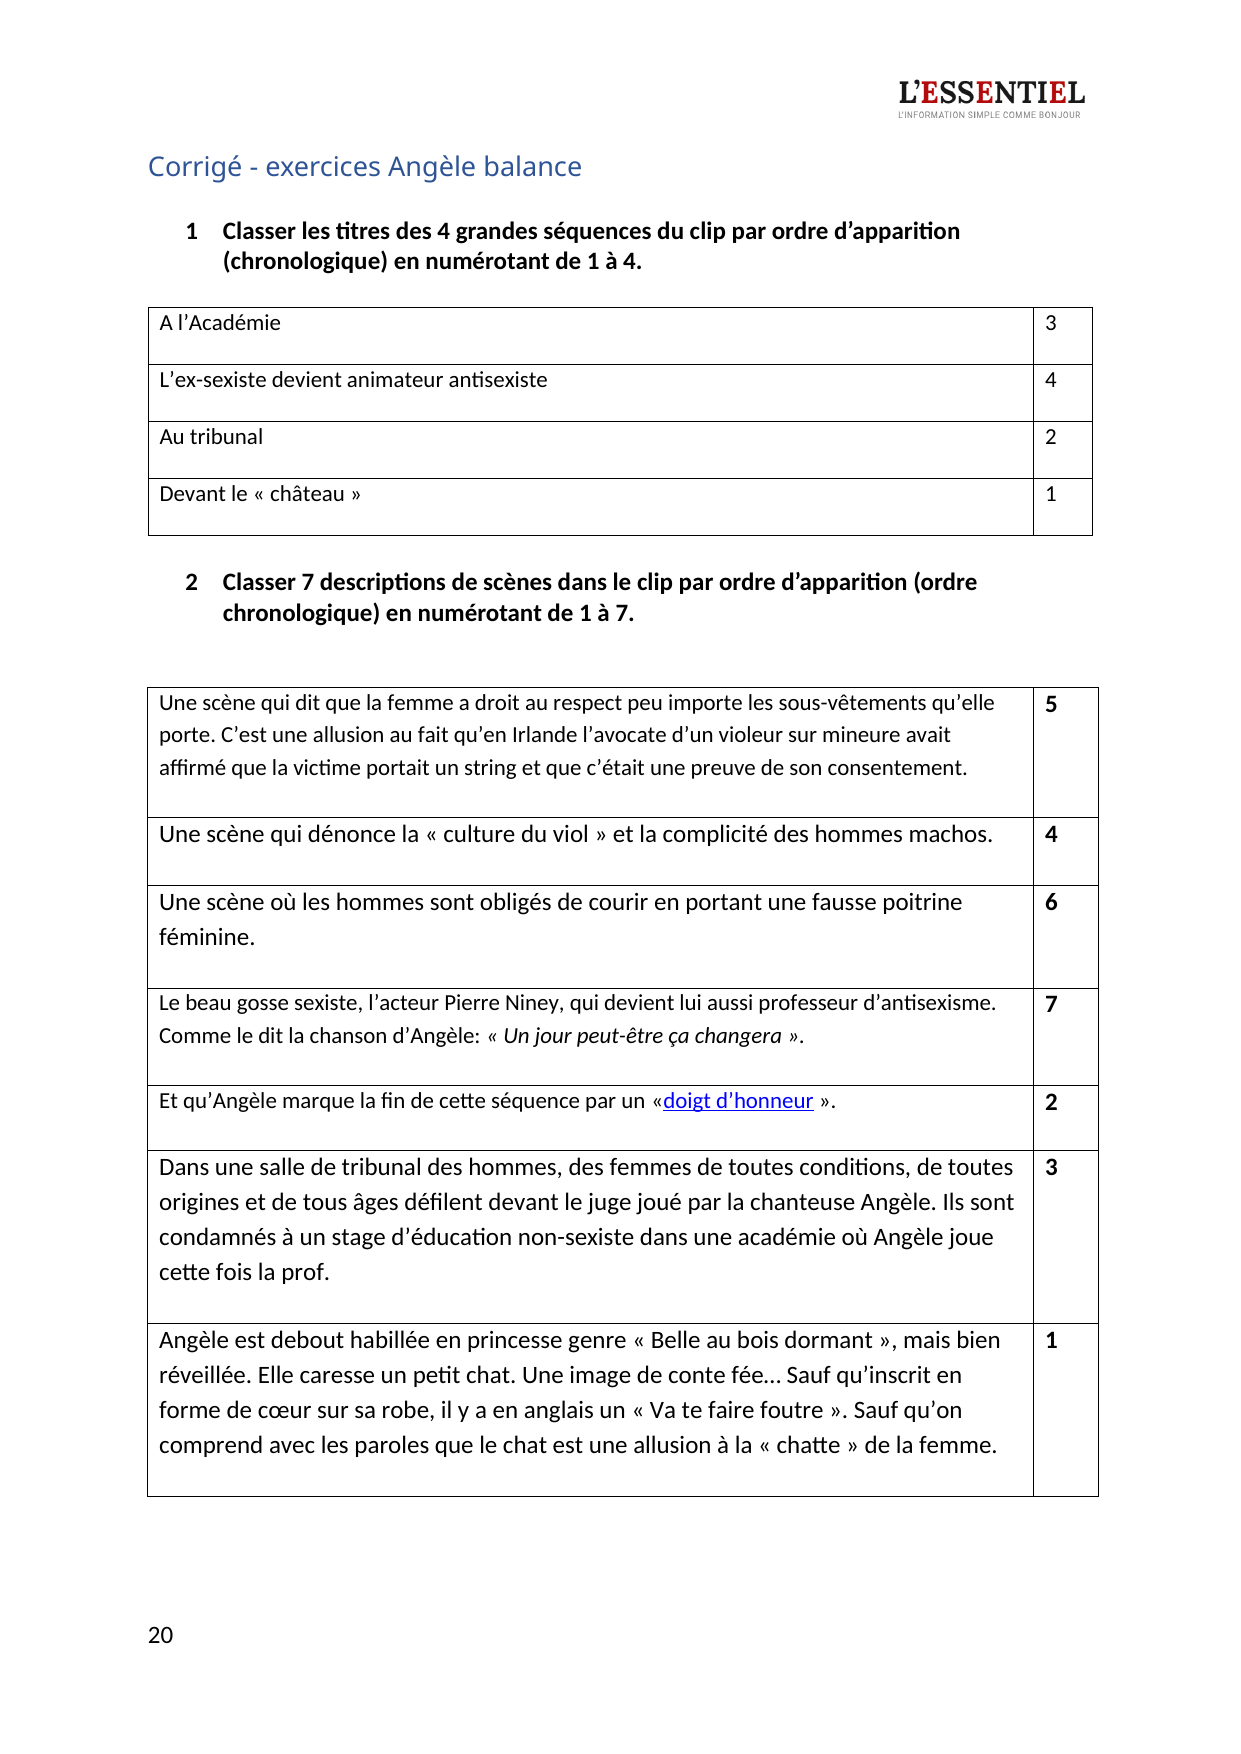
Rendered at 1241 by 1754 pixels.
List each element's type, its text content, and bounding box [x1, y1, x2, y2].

table_cell 1 [1034, 479, 1092, 535]
table_cell 4 [1034, 818, 1098, 884]
table_cell Dans une salle de tribunal des hommes, des femmes de toutes conditions, de toutes origines et de tous âges défilent devant le juge joué par la chanteuse Angèle. Ils sont condamnés à un stage d’éducation non-sexiste dans une académie où Angèle joue cette fois la prof. [148, 1151, 1033, 1323]
table_cell 2 [1034, 1086, 1098, 1150]
table_cell Une scène où les hommes sont obligés de courir en portant une fausse poitrine féminine. [148, 886, 1033, 987]
table_cell Et qu’Angèle marque la fin de cette séquence par un «doigt d’honneur ». [148, 1086, 1033, 1150]
table_cell Angèle est debout habillée en princesse genre « Belle au bois dormant », mais bien réveillée. Elle caresse un petit chat. Une image de conte fée… Sauf qu’inscrit en forme de cœur sur sa robe, il y a en anglais un « Va te faire foutre ». Sauf qu’on comprend avec les paroles que le chat est une allusion à la « chatte » de la femme. [148, 1324, 1033, 1496]
table_header 5 [1034, 688, 1098, 817]
table_cell Devant le « château » [149, 479, 1033, 535]
table_cell 2 [1034, 422, 1092, 478]
picture [892, 73, 1093, 132]
table_cell 3 [1034, 1151, 1098, 1323]
table_header Une scène qui dit que la femme a droit au respect peu importe les sous-vêtements qu’elle porte. C’est une allusion au fait qu’en Irlande l’avocate d’un violeur sur mineure avait affirmé que la victime portait un string et que c’était une preuve de son consentement. [148, 688, 1033, 817]
table_header A l’Académie [149, 308, 1033, 364]
table_cell 6 [1034, 886, 1098, 987]
table_cell Le beau gosse sexiste, l’acteur Pierre Niney, qui devient lui aussi professeur d’antisexisme. Comme le dit la chanson d’Angèle: « Un jour peut-être ça changera ». [148, 989, 1033, 1085]
table_cell 7 [1034, 989, 1098, 1085]
table_cell 4 [1034, 365, 1092, 421]
table_cell Une scène qui dénonce la « culture du viol » et la complicité des hommes machos. [148, 818, 1033, 884]
table_cell L’ex-sexiste devient animateur antisexiste [149, 365, 1033, 421]
table_cell 1 [1034, 1324, 1098, 1496]
subtitle Corrigé - exercices Angèle balance [148, 148, 1093, 184]
list Classer les titres des 4 grandes séquences du clip par ordre d’apparition (chronologique) en numérotant de 1 à 4. [185, 215, 1093, 276]
table_cell Au tribunal [149, 422, 1033, 478]
table_header 3 [1034, 308, 1092, 364]
list Classer 7 descriptions de scènes dans le clip par ordre d’apparition (ordre chronologique) en numérotant de 1 à 7. [185, 566, 1093, 627]
